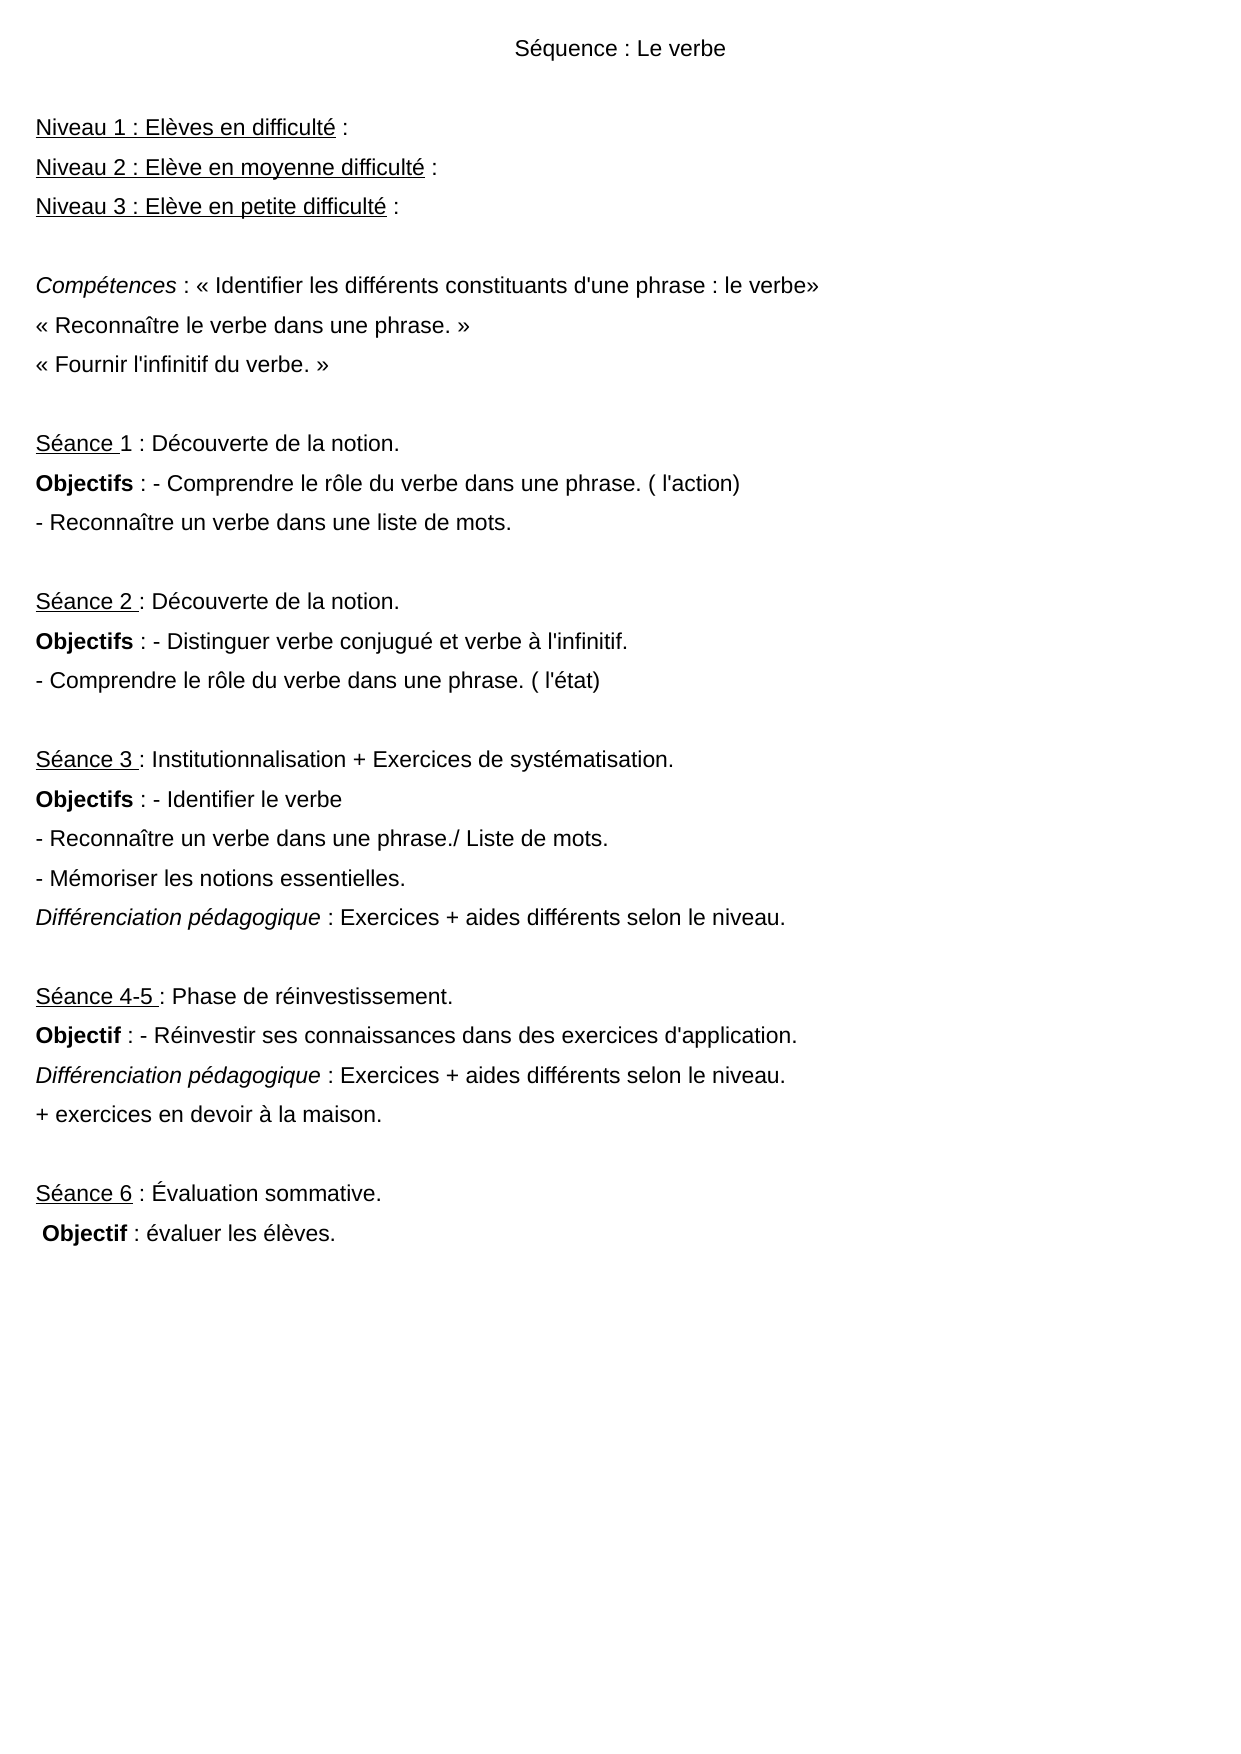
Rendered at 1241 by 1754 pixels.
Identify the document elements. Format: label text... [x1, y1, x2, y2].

text Objectifs : - Distinguer verbe conjugué et verbe à l'infinitif. [35, 628, 1205, 654]
text Séquence : Le verbe [35, 35, 1205, 62]
text Objectifs : - Comprendre le rôle du verbe dans une phrase. ( l'action) [35, 470, 1205, 496]
text Séance 4-5 : Phase de réinvestissement. [35, 983, 1205, 1009]
text - Comprendre le rôle du verbe dans une phrase. ( l'état) [35, 667, 1205, 693]
text « Fournir l'infinitif du verbe. » [35, 351, 1205, 378]
text - Mémoriser les notions essentielles. [35, 864, 1205, 891]
text + exercices en devoir à la maison. [35, 1101, 1205, 1128]
text Objectif : - Réinvestir ses connaissances dans des exercices d'application. [35, 1022, 1205, 1049]
text Niveau 2 : Elève en moyenne difficulté : [35, 154, 1205, 180]
text Objectifs : - Identifier le verbe [35, 786, 1205, 812]
text Séance 3 : Institutionnalisation + Exercices de systématisation. [35, 746, 1205, 772]
text Différenciation pédagogique : Exercices + aides différents selon le niveau. [35, 1062, 1205, 1088]
text Objectif : évaluer les élèves. [35, 1220, 1205, 1246]
text - Reconnaître un verbe dans une liste de mots. [35, 509, 1205, 536]
text Différenciation pédagogique : Exercices + aides différents selon le niveau. [35, 904, 1205, 930]
text Séance 6 : Évaluation sommative. [35, 1180, 1205, 1207]
text - Reconnaître un verbe dans une phrase./ Liste de mots. [35, 825, 1205, 851]
text « Reconnaître le verbe dans une phrase. » [35, 312, 1205, 338]
text Séance 2 : Découverte de la notion. [35, 588, 1205, 614]
text Séance 1 : Découverte de la notion. [35, 430, 1205, 457]
text Compétences : « Identifier les différents constituants d'une phrase : le verbe» [35, 272, 1205, 299]
text Niveau 3 : Elève en petite difficulté : [35, 193, 1205, 220]
text Niveau 1 : Elèves en difficulté : [35, 114, 1205, 141]
